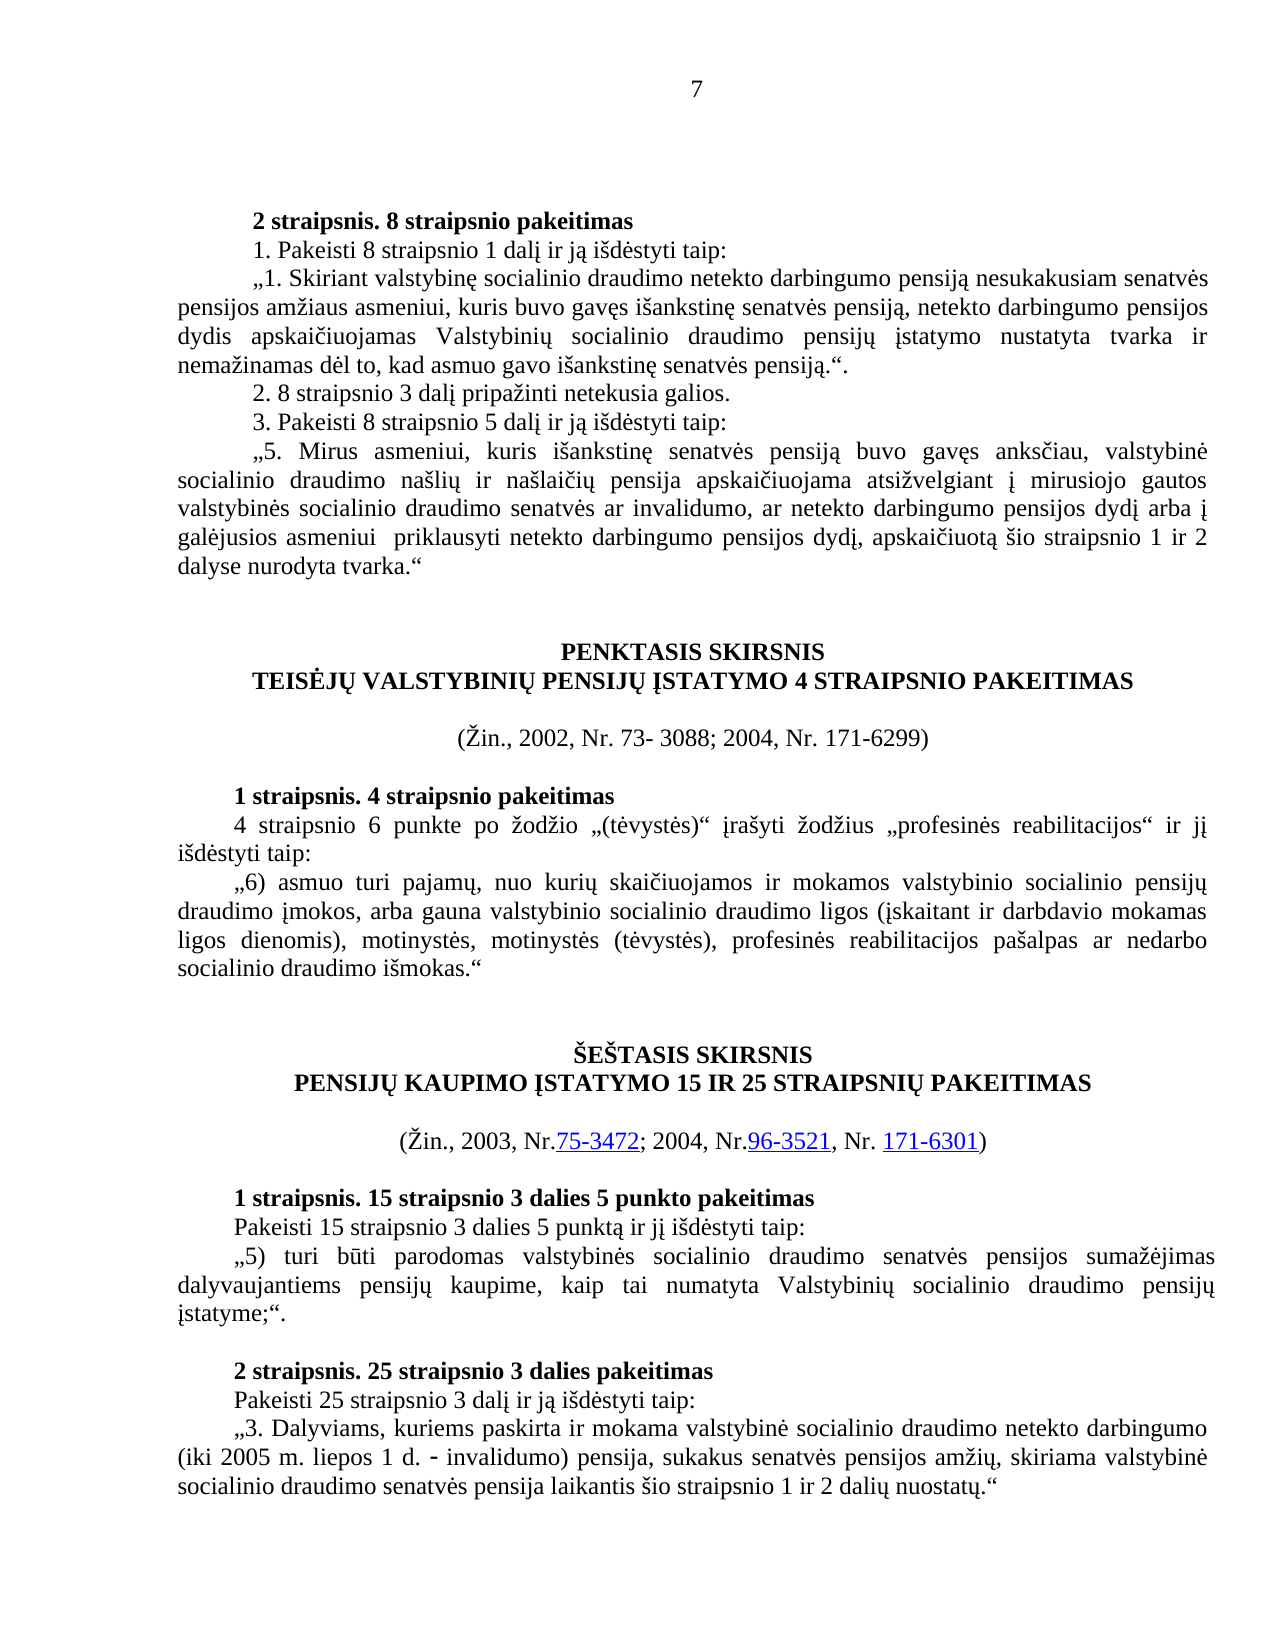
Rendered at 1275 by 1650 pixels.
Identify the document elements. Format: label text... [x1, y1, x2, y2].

text „3. Dalyviams, kuriems paskirta ir mokama valstybinė socialinio draudimo netekto darbingumo (iki 2005 m. liepos 1 d.  invalidumo) pensija, sukakus senatvės pensijos amžių, skiriama valstybinė socialinio draudimo senatvės pensija laikantis šio straipsnio 1 ir 2 dalių nuostatų.“ [177, 1413, 1208, 1500]
text 2. 8 straipsnio 3 dalį pripažinti netekusia galios. [177, 378, 1208, 407]
text 1. Pakeisti 8 straipsnio 1 dalį ir ją išdėstyti taip: [177, 235, 1208, 263]
text Pakeisti 25 straipsnio 3 dalį ir ją išdėstyti taip: [177, 1385, 1208, 1413]
text 1 straipsnis. 4 straipsnio pakeitimas [177, 781, 1208, 810]
text 4 straipsnio 6 punkte po žodžio „(tėvystės)“ įrašyti žodžius „profesinės reabilitacijos“ ir jį išdėstyti taip: [177, 810, 1208, 867]
text „1. Skiriant valstybinę socialinio draudimo netekto darbingumo pensiją nesukakusiam senatvės pensijos amžiaus asmeniui, kuris buvo gavęs išankstinę senatvės pensiją, netekto darbingumo pensijos dydis apskaičiuojamas Valstybinių socialinio draudimo pensijų įstatymo nustatyta tvarka ir nemažinamas dėl to, kad asmuo gavo išankstinę senatvės pensiją.“. [177, 263, 1208, 378]
text 3. Pakeisti 8 straipsnio 5 dalį ir ją išdėstyti taip: [177, 407, 1208, 436]
text 1 straipsnis. 15 straipsnio 3 dalies 5 punkto pakeitimas [177, 1183, 1208, 1212]
text ŠEŠTASIS SKIRSNIS [177, 1040, 1208, 1068]
text 2 straipsnis. 8 straipsnio pakeitimas [177, 206, 1208, 235]
text Pakeisti 15 straipsnio 3 dalies 5 punktą ir jį išdėstyti taip: [177, 1212, 1208, 1241]
text Pensijų kaupimo įstatymo 15 IR 25 STRAIPSNIŲ PAKEITIMAS [177, 1068, 1208, 1097]
text „6) asmuo turi pajamų, nuo kurių skaičiuojamos ir mokamos valstybinio socialinio pensijų draudimo įmokos, arba gauna valstybinio socialinio draudimo ligos (įskaitant ir darbdavio mokamas ligos dienomis), motinystės, motinystės (tėvystės), profesinės reabilitacijos pašalpas ar nedarbo socialinio draudimo išmokas.“ [177, 867, 1208, 982]
text PENKTASIS SKIRSNIS [177, 637, 1208, 666]
text „5) turi būti parodomas valstybinės socialinio draudimo senatvės pensijos sumažėjimas dalyvaujantiems pensijų kaupime, kaip tai numatyta Valstybinių socialinio draudimo pensijų įstatyme;“. [177, 1241, 1216, 1327]
text „5. Mirus asmeniui, kuris išankstinę senatvės pensiją buvo gavęs anksčiau, valstybinė socialinio draudimo našlių ir našlaičių pensija apskaičiuojama atsižvelgiant į mirusiojo gautos valstybinės socialinio draudimo senatvės ar invalidumo, ar netekto darbingumo pensijos dydį arba į galėjusios asmeniui priklausyti netekto darbingumo pensijos dydį, apskaičiuotą šio straipsnio 1 ir 2 dalyse nurodyta tvarka.“ [177, 436, 1208, 580]
text 2 straipsnis. 25 straipsnio 3 dalies pakeitimas [177, 1356, 1208, 1385]
text Teisėjų valstybinių pensijų įstatymo 4 STRAIPSNIO PAKEITIMAS [177, 666, 1208, 695]
text (Žin., 2003, Nr.75-3472; 2004, Nr.96-3521, Nr. 171-6301) [177, 1126, 1208, 1155]
text (Žin., 2002, Nr. 73- 3088; 2004, Nr. 171-6299) [177, 723, 1208, 752]
